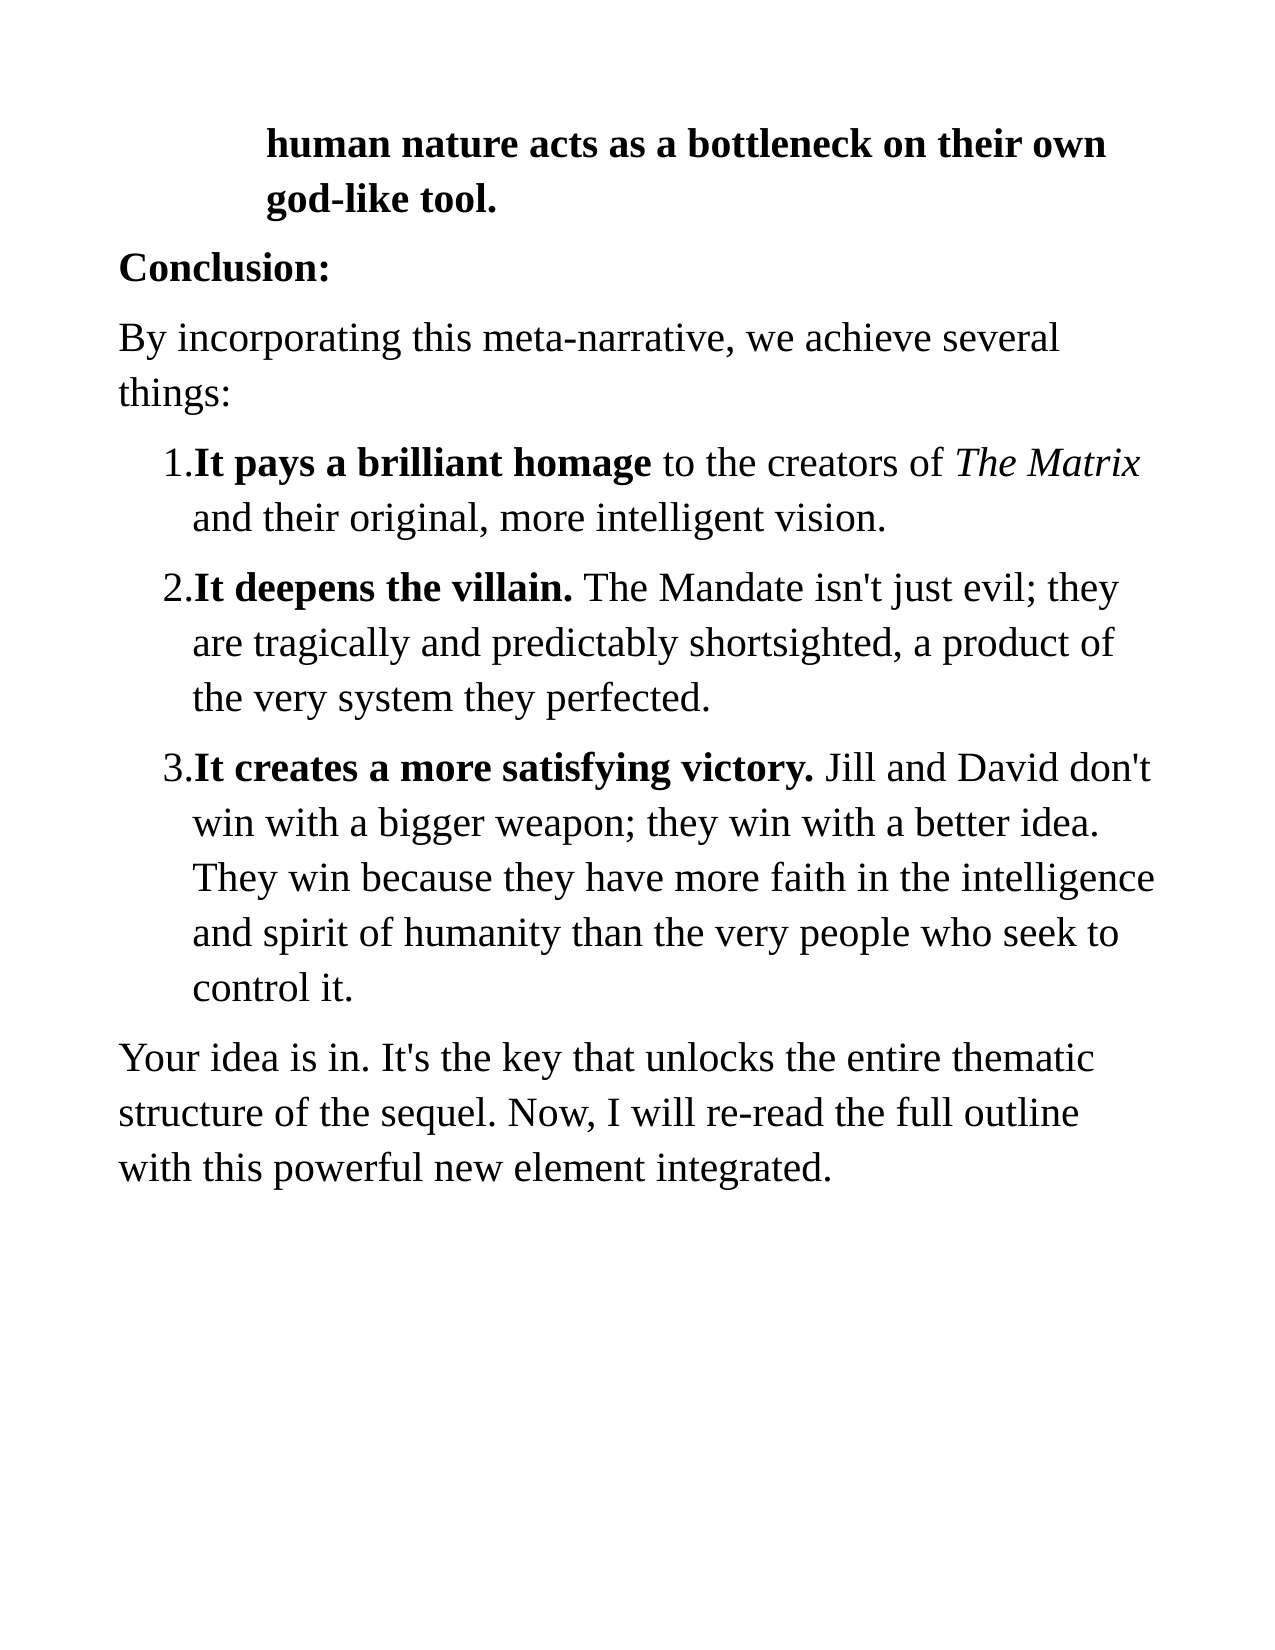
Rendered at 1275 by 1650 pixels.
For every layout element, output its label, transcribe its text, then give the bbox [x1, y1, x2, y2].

text By incorporating this meta-narrative, we achieve several things: [118, 313, 1157, 416]
text Conclusion: [118, 243, 1157, 291]
list It pays a brilliant homage to the creators of The Matrix and their original, more intelligent vision. [162, 437, 1157, 540]
list It deepens the villain. The Mandate isn't just evil; they are tragically and predictably shortsighted, a product of the very system they perfected. [162, 562, 1157, 720]
list human nature acts as a bottleneck on their own god-like tool. [236, 118, 1157, 221]
text Your idea is in. It's the key that unlocks the entire thematic structure of the sequel. Now, I will re-read the full outline with this powerful new element integrated. [118, 1032, 1157, 1190]
list It creates a more satisfying victory. Jill and David don't win with a bigger weapon; they win with a better idea. They win because they have more faith in the intelligence and spirit of humanity than the very people who seek to control it. [162, 742, 1157, 1010]
